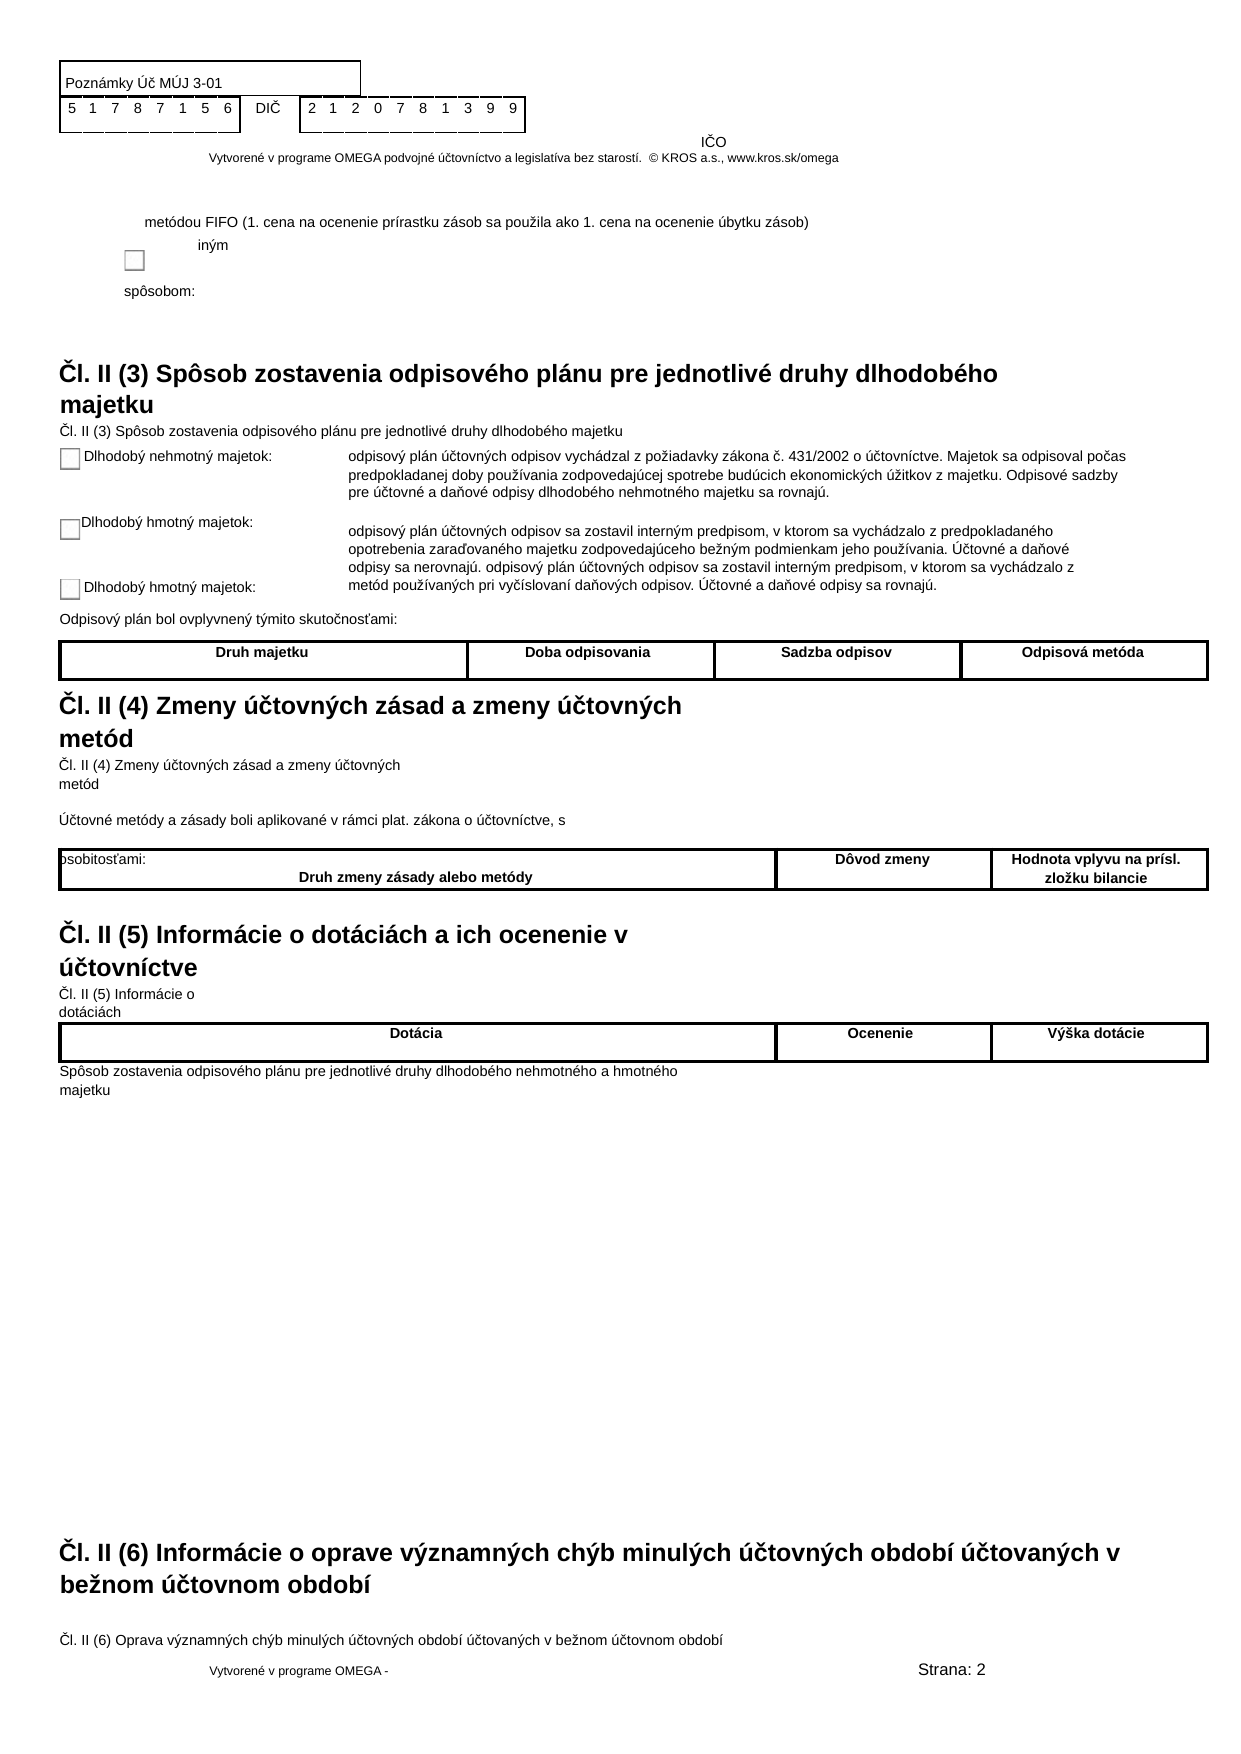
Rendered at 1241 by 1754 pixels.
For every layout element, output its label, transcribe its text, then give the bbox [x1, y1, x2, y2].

table_cell Hodnota vplyvu na prísl. zložku bilancie [993, 851, 1206, 888]
table_cell Dôvod zmeny [778, 851, 961, 888]
table_cell Dotácia [62, 1025, 714, 1059]
table_header Doba odpisovania [469, 643, 713, 678]
table_cell [992, 891, 1207, 1022]
table_header Sadzba odpisov [776, 643, 959, 678]
text Čl. II (3) Spôsob zostavenia odpisového plánu pre jednotlivé druhy dlhodobého majetku [59, 423, 624, 439]
table_header Odpisová metóda [992, 643, 1206, 678]
table_header odpisový plán účtovných odpisov vychádzal z požiadavky zákona č. 431/2002 o účtovníctve. Majetok sa odpisoval počas predpokladanej doby používania zodpovedajúcej spotrebe budúcich ekonomických úžitkov z majetku. Odpisové sadzby pre účtovné a daňové odpisy dlhodobého nehmotného majetku sa rovnajú. odpisový plán účtovných odpisov sa zostavil interným predpisom, v ktorom sa vychádzalo z predpokladaného opotrebenia zaraďovaného majetku zodpovedajúceho bežným podmienkam jeho používania. Účtovné a daňové odpisy sa nerovnajú. odpisový plán účtovných odpisov sa zostavil interným predpisom, v ktorom sa vychádzalo z metód používaných pri vyčíslovaní daňových odpisov. Účtovné a daňové odpisy sa rovnajú. [348, 446, 1131, 611]
table_cell [776, 891, 961, 1022]
table_cell [992, 681, 1207, 847]
table_cell [715, 851, 774, 888]
table_cell [961, 851, 990, 888]
text Spôsob zostavenia odpisového plánu pre jednotlivé druhy dlhodobého nehmotného a hmotného majetku [59, 1063, 724, 1098]
text Vytvorené v programe OMEGA podvojné účtovníctvo a legislatíva bez starostí. © KROS a.s., www.kros.sk/omega [209, 150, 1131, 164]
text Čl. II (6) Informácie o oprave významných chýb minulých účtovných období účtovaných v bežnom účtovnom období [58, 1538, 1123, 1599]
table_cell [961, 1025, 990, 1059]
table_cell Čl. II (5) Informácie o dotáciách a ich ocenenie v účtovníctve Čl. II (5) Informácie o dotáciách [60, 891, 714, 1022]
table_cell [715, 681, 776, 847]
table_cell [715, 1025, 774, 1059]
table_header Druh majetku [62, 643, 466, 678]
text metódou FIFO (1. cena na ocenenie prírastku zásob sa použila ako 1. cena na ocenenie úbytku zásob) [60, 205, 1131, 233]
table_cell [961, 891, 992, 1022]
text Odpisový plán bol ovplyvnený týmito skutočnosťami: [59, 611, 398, 627]
table_cell osobitosťami: Druh zmeny zásady alebo metódy [62, 851, 714, 888]
text Čl. II (3) Spôsob zostavenia odpisového plánu pre jednotlivé druhy dlhodobého majetku [58, 358, 1091, 419]
table_cell Ocenenie [778, 1025, 961, 1059]
table_cell [776, 681, 961, 847]
table_cell [715, 891, 776, 1022]
table_cell [961, 681, 992, 847]
table_header [963, 643, 992, 678]
table_header Dlhodobý nehmotný majetok: Dlhodobý hmotný majetok: Dlhodobý hmotný majetok: [60, 446, 348, 611]
text Čl. II (6) Oprava významných chýb minulých účtovných období účtovaných v bežnom účtovnom období [59, 1632, 724, 1648]
table_header [716, 643, 776, 678]
table_cell Čl. II (4) Zmeny účtovných zásad a zmeny účtovných metód Čl. II (4) Zmeny účtovných zásad a zmeny účtovných metód Účtovné metódy a zásady boli aplikované v rámci plat. zákona o účtovníctve, s [60, 681, 714, 847]
table_cell Výška dotácie [993, 1025, 1206, 1059]
text iným spôsobom: [124, 237, 253, 299]
